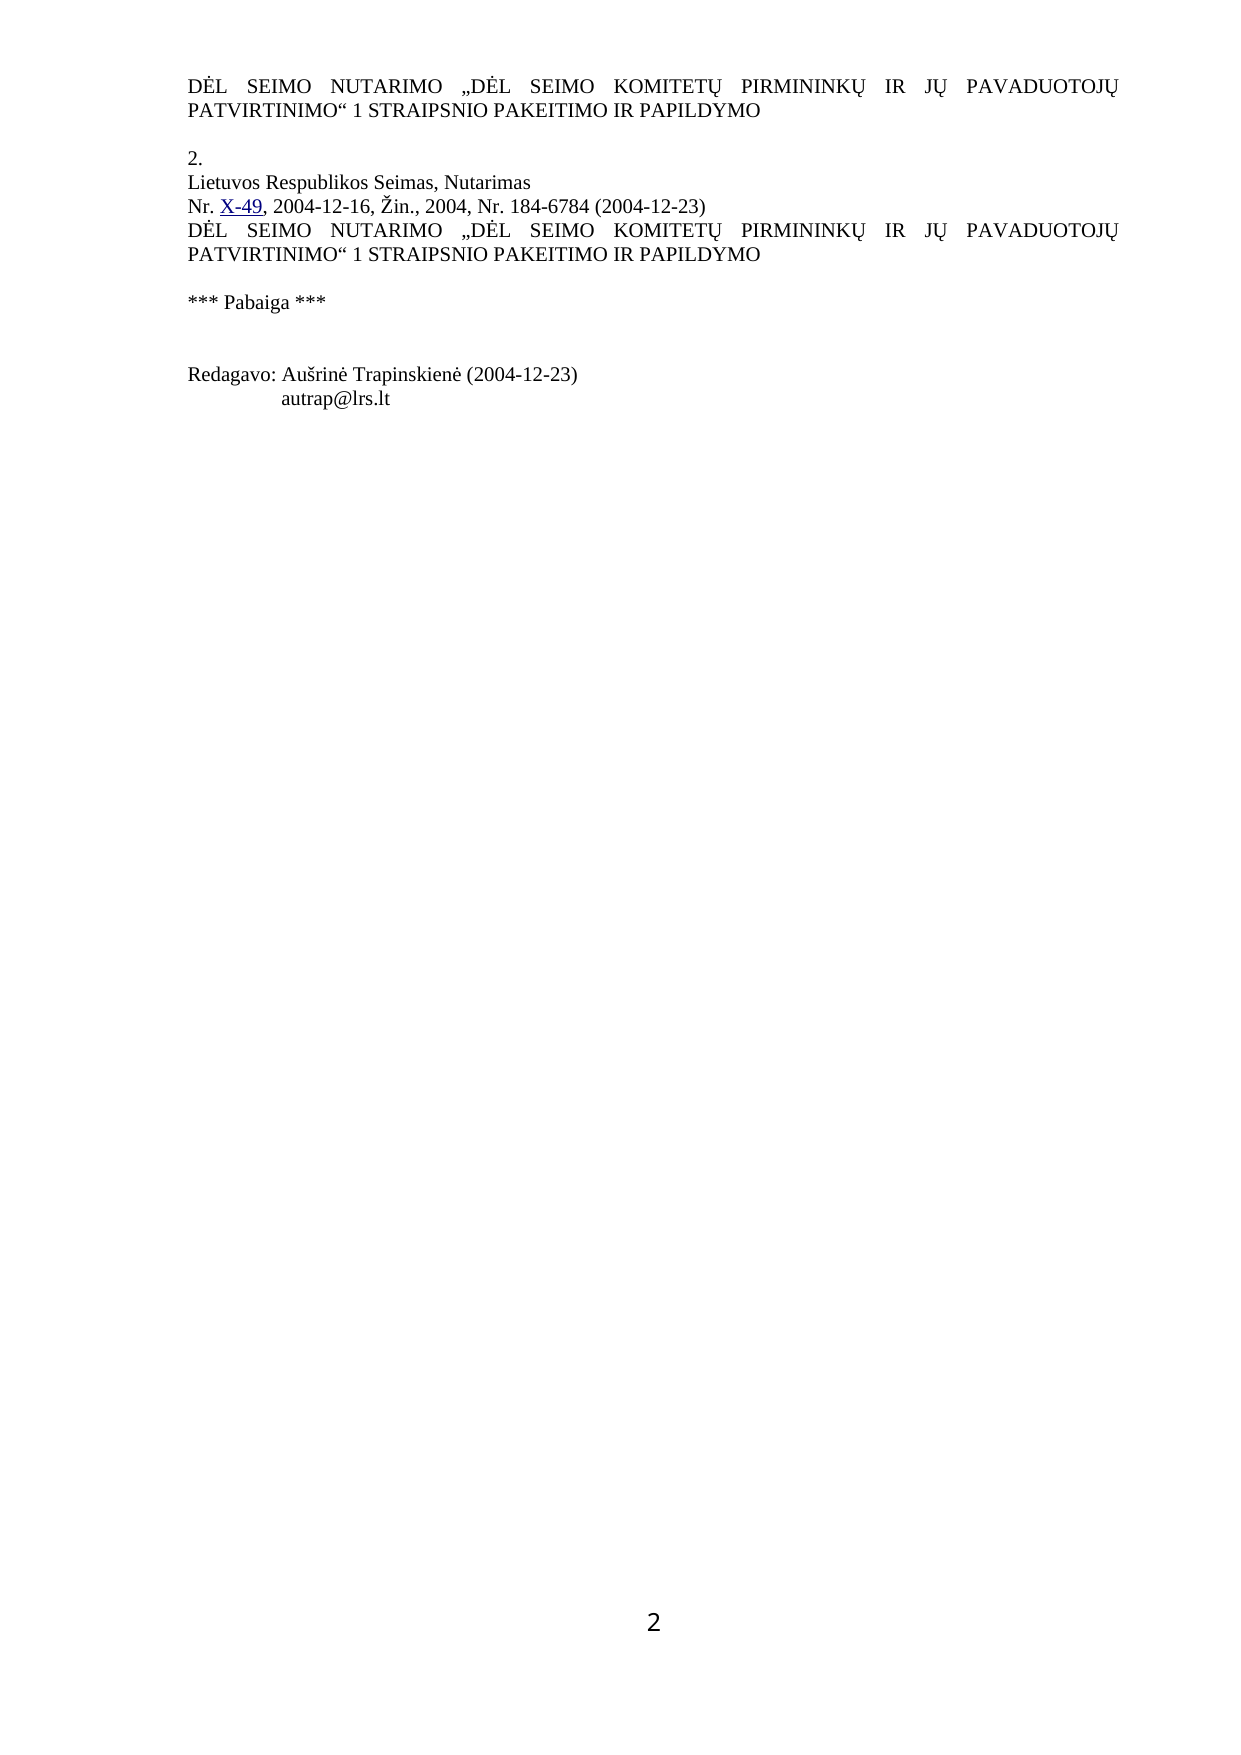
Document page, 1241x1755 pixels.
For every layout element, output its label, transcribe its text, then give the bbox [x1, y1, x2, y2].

text Redagavo: Aušrinė Trapinskienė (2004-12-23) [187, 362, 1120, 386]
text autrap@lrs.lt [187, 386, 1120, 410]
text 2. [187, 146, 1120, 170]
text DĖL SEIMO NUTARIMO „DĖL SEIMO KOMITETŲ PIRMININKŲ IR JŲ PAVADUOTOJŲ PATVIRTINIMO“ 1 STRAIPSNIO PAKEITIMO IR PAPILDYMO [187, 218, 1120, 266]
text Nr. X-49, 2004-12-16, Žin., 2004, Nr. 184-6784 (2004-12-23) [187, 194, 1120, 218]
text DĖL SEIMO NUTARIMO „DĖL SEIMO KOMITETŲ PIRMININKŲ IR JŲ PAVADUOTOJŲ PATVIRTINIMO“ 1 STRAIPSNIO PAKEITIMO IR PAPILDYMO [187, 73, 1120, 122]
text Lietuvos Respublikos Seimas, Nutarimas [187, 170, 1120, 194]
text *** Pabaiga *** [187, 290, 1120, 314]
